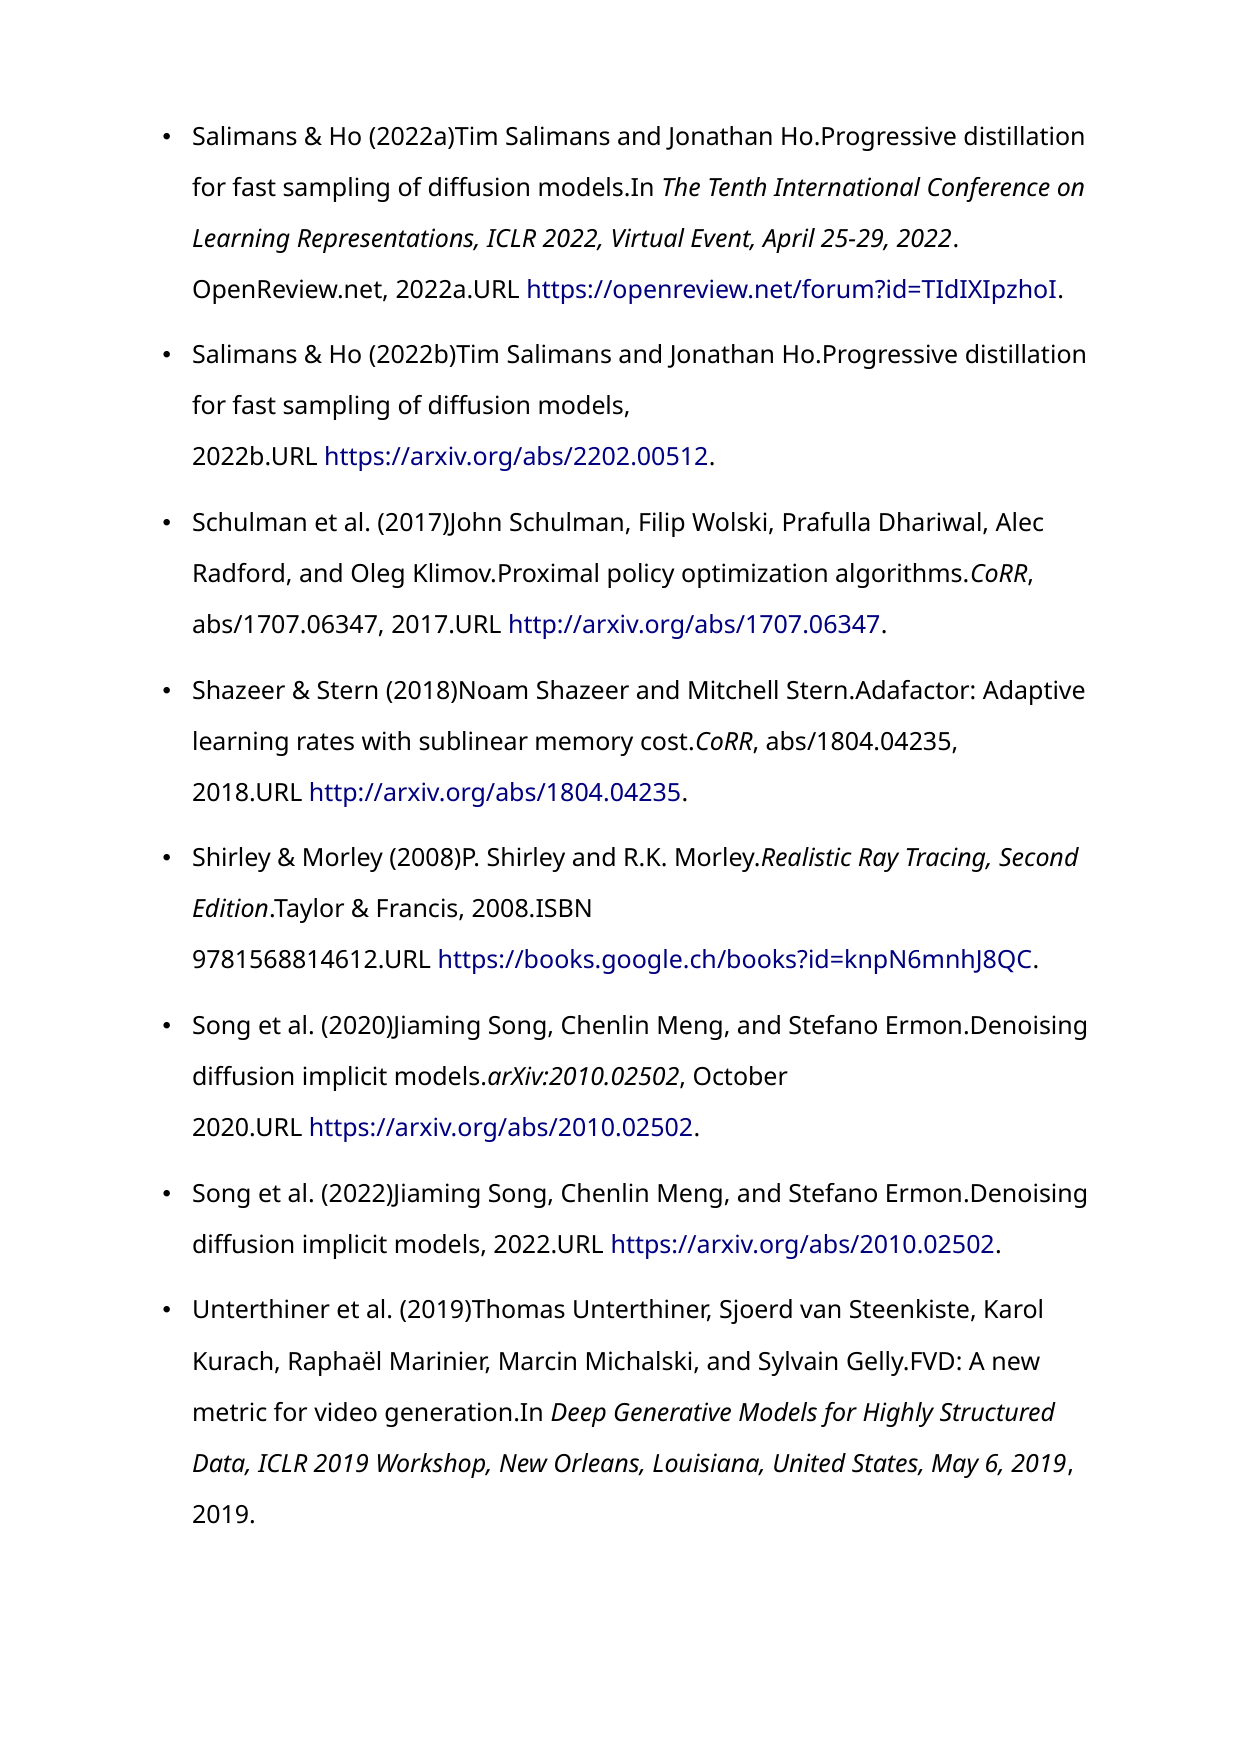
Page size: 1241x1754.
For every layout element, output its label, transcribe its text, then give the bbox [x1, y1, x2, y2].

list Schulman et al. (2017)John Schulman, Filip Wolski, Prafulla Dhariwal, Alec Radford, and Oleg Klimov.Proximal policy optimization algorithms.CoRR, abs/1707.06347, 2017.URL http://arxiv.org/abs/1707.06347. [162, 504, 1122, 641]
list Shazeer & Stern (2018)Noam Shazeer and Mitchell Stern.Adafactor: Adaptive learning rates with sublinear memory cost.CoRR, abs/1804.04235, 2018.URL http://arxiv.org/abs/1804.04235. [162, 672, 1122, 808]
list Salimans & Ho (2022b)Tim Salimans and Jonathan Ho.Progressive distillation for fast sampling of diffusion models, 2022b.URL https://arxiv.org/abs/2202.00512. [162, 337, 1122, 473]
list Song et al. (2020)Jiaming Song, Chenlin Meng, and Stefano Ermon.Denoising diffusion implicit models.arXiv:2010.02502, October 2020.URL https://arxiv.org/abs/2010.02502. [162, 1008, 1122, 1144]
list Salimans & Ho (2022a)Tim Salimans and Jonathan Ho.Progressive distillation for fast sampling of diffusion models.In The Tenth International Conference on Learning Representations, ICLR 2022, Virtual Event, April 25-29, 2022. OpenReview.net, 2022a.URL https://openreview.net/forum?id=TIdIXIpzhoI. [162, 118, 1122, 305]
list Song et al. (2022)Jiaming Song, Chenlin Meng, and Stefano Ermon.Denoising diffusion implicit models, 2022.URL https://arxiv.org/abs/2010.02502. [162, 1175, 1122, 1261]
list Unterthiner et al. (2019)Thomas Unterthiner, Sjoerd van Steenkiste, Karol Kurach, Raphaël Marinier, Marcin Michalski, and Sylvain Gelly.FVD: A new metric for video generation.In Deep Generative Models for Highly Structured Data, ICLR 2019 Workshop, New Orleans, Louisiana, United States, May 6, 2019, 2019. [162, 1292, 1122, 1530]
list Shirley & Morley (2008)P. Shirley and R.K. Morley.Realistic Ray Tracing, Second Edition.Taylor & Francis, 2008.ISBN 9781568814612.URL https://books.google.ch/books?id=knpN6mnhJ8QC. [162, 840, 1122, 976]
